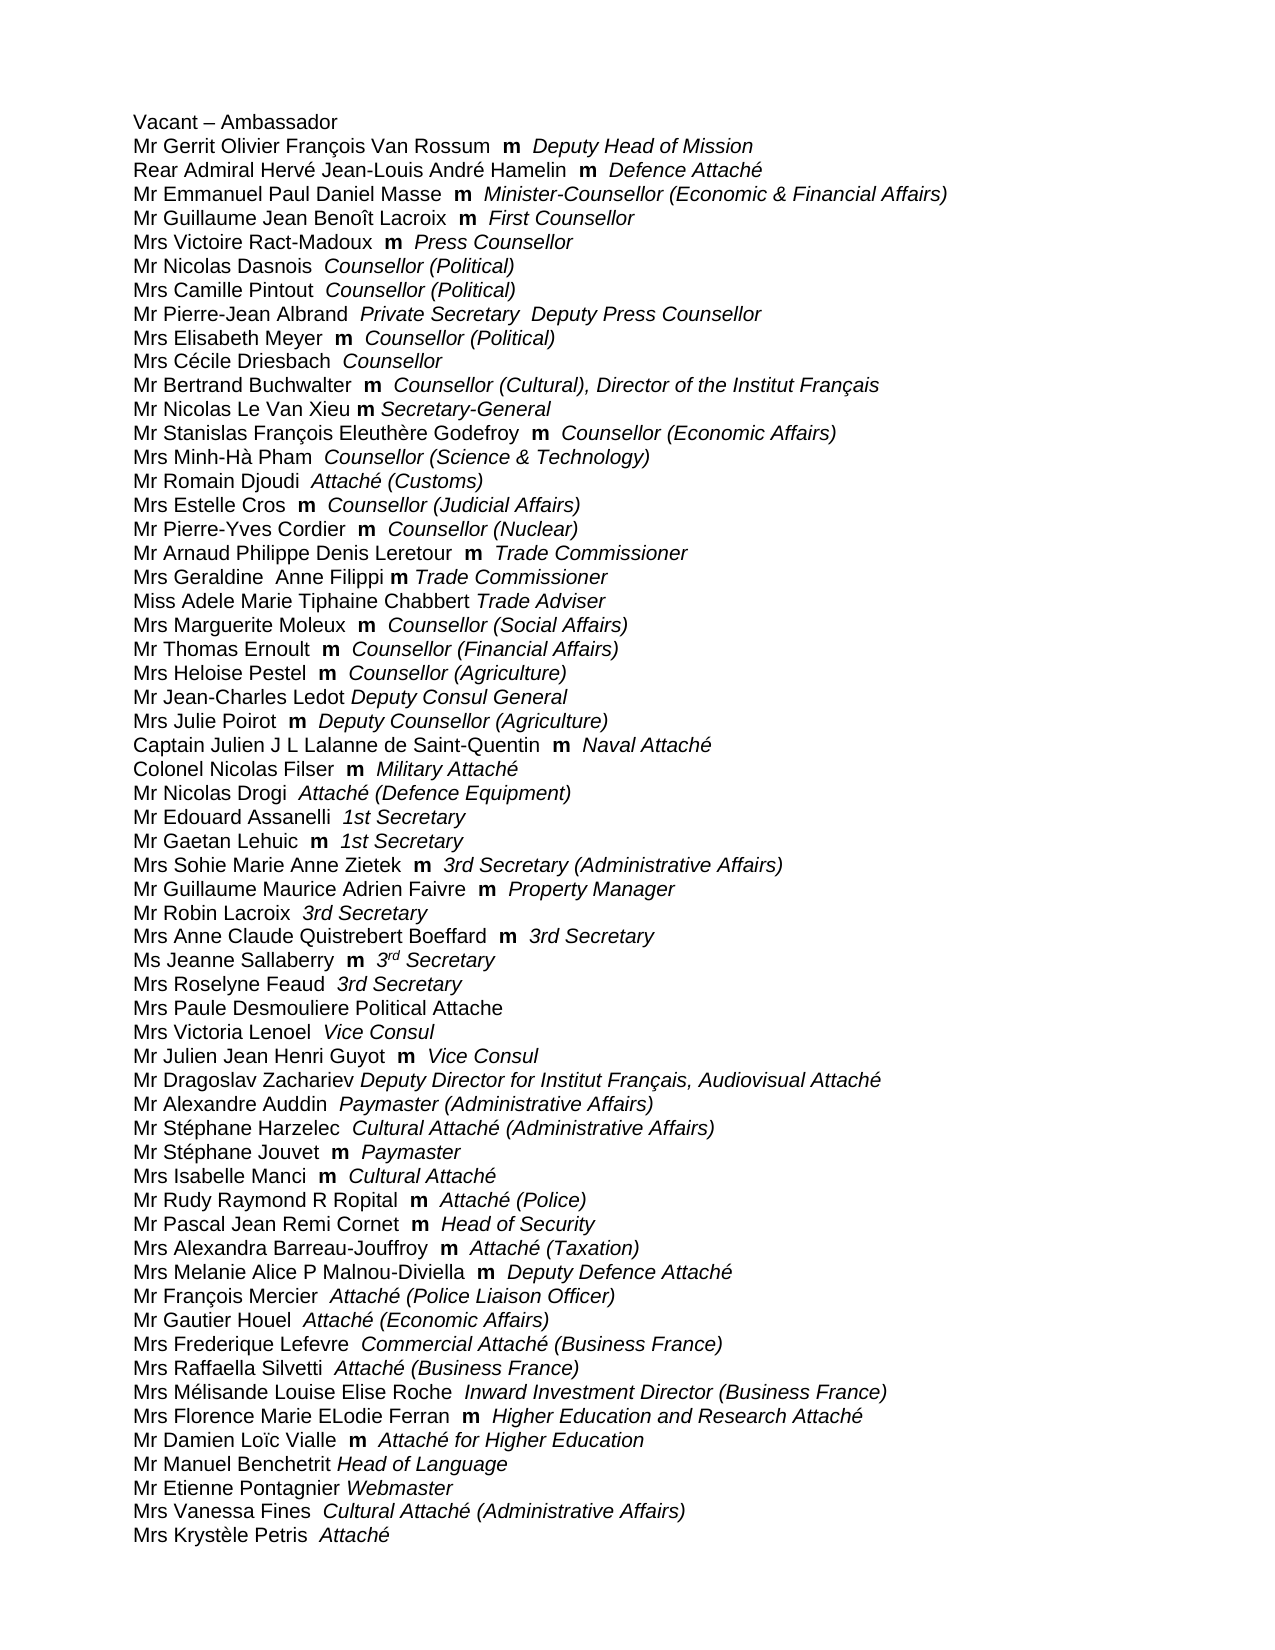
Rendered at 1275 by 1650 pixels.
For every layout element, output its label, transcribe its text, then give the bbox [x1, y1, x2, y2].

text Mrs Isabelle Manci m Cultural Attaché [133, 1164, 1181, 1188]
text Mr Romain Djoudi Attaché (Customs) [133, 469, 1181, 493]
text Mrs Melanie Alice P Malnou-Diviella m Deputy Defence Attaché [133, 1260, 1181, 1284]
text Mr Nicolas Le Van Xieu m Secretary-General [133, 397, 1181, 421]
text Mr François Mercier Attaché (Police Liaison Officer) [133, 1284, 1181, 1308]
text Mr Stéphane Harzelec Cultural Attaché (Administrative Affairs) [133, 1116, 1181, 1140]
text Mrs Sohie Marie Anne Zietek m 3rd Secretary (Administrative Affairs) [133, 852, 1181, 876]
text Mrs Heloise Pestel m Counsellor (Agriculture) [133, 661, 1181, 685]
text Mrs Frederique Lefevre Commercial Attaché (Business France) [133, 1332, 1181, 1356]
text Mrs Vanessa Fines Cultural Attaché (Administrative Affairs) [133, 1499, 1181, 1523]
text Mrs Minh-Hà Pham Counsellor (Science & Technology) [133, 445, 1181, 469]
text Mrs Victoria Lenoel Vice Consul [133, 1020, 1181, 1044]
text Mr Gerrit Olivier François Van Rossum m Deputy Head of Mission [133, 134, 1181, 158]
text Mr Emmanuel Paul Daniel Masse m Minister-Counsellor (Economic & Financial Affairs) [133, 182, 1181, 206]
text Mr Gautier Houel Attaché (Economic Affairs) [133, 1308, 1181, 1332]
text Mrs Geraldine Anne Filippi m Trade Commissioner [133, 565, 1181, 589]
text Mrs Estelle Cros m Counsellor (Judicial Affairs) [133, 493, 1181, 517]
text Mrs Alexandra Barreau-Jouffroy m Attaché (Taxation) [133, 1236, 1181, 1260]
text Mr Thomas Ernoult m Counsellor (Financial Affairs) [133, 637, 1181, 661]
text Mr Arnaud Philippe Denis Leretour m Trade Commissioner [133, 541, 1181, 565]
text Mrs Marguerite Moleux m Counsellor (Social Affairs) [133, 613, 1181, 637]
text Mrs Mélisande Louise Elise Roche Inward Investment Director (Business France) [133, 1379, 1181, 1403]
text Mr Nicolas Dasnois Counsellor (Political) [133, 253, 1181, 277]
text Mr Stéphane Jouvet m Paymaster [133, 1140, 1181, 1164]
text Mrs Camille Pintout Counsellor (Political) [133, 277, 1181, 301]
text Mr Robin Lacroix 3rd Secretary [133, 900, 1181, 924]
text Mrs Krystèle Petris Attaché [133, 1523, 1181, 1547]
text Mrs Cécile Driesbach Counsellor [133, 349, 1181, 373]
text Mr Guillaume Maurice Adrien Faivre m Property Manager [133, 876, 1181, 900]
text Mr Gaetan Lehuic m 1st Secretary [133, 828, 1181, 852]
text Mr Bertrand Buchwalter m Counsellor (Cultural), Director of the Institut Français [133, 373, 1181, 397]
text Mrs Florence Marie ELodie Ferran m Higher Education and Research Attaché [133, 1403, 1181, 1427]
text Mr Julien Jean Henri Guyot m Vice Consul [133, 1044, 1181, 1068]
text Mr Pierre-Jean Albrand Private Secretary Deputy Press Counsellor [133, 301, 1181, 325]
text Captain Julien J L Lalanne de Saint-Quentin m Naval Attaché [133, 733, 1181, 757]
text Mr Jean-Charles Ledot Deputy Consul General [133, 685, 1181, 709]
text Mr Damien Loïc Vialle m Attaché for Higher Education [133, 1427, 1181, 1451]
text Mr Manuel Benchetrit Head of Language [133, 1451, 1181, 1475]
text Rear Admiral Hervé Jean-Louis André Hamelin m Defence Attaché [133, 158, 1181, 182]
text Mr Rudy Raymond R Ropital m Attaché (Police) [133, 1188, 1181, 1212]
text Mr Pascal Jean Remi Cornet m Head of Security [133, 1212, 1181, 1236]
text Mr Alexandre Auddin Paymaster (Administrative Affairs) [133, 1092, 1181, 1116]
text Mrs Paule Desmouliere Political Attache [133, 996, 1181, 1020]
text Mrs Anne Claude Quistrebert Boeffard m 3rd Secretary [133, 924, 1181, 948]
text Mr Dragoslav Zachariev Deputy Director for Institut Français, Audiovisual Attaché [133, 1068, 1181, 1092]
text Mr Pierre-Yves Cordier m Counsellor (Nuclear) [133, 517, 1181, 541]
text Mrs Julie Poirot m Deputy Counsellor (Agriculture) [133, 709, 1181, 733]
text Vacant – Ambassador [133, 110, 1181, 134]
text Mr Edouard Assanelli 1st Secretary [133, 804, 1181, 828]
text Mrs Roselyne Feaud 3rd Secretary [133, 972, 1181, 996]
text Mrs Raffaella Silvetti Attaché (Business France) [133, 1356, 1181, 1379]
text Mrs Elisabeth Meyer m Counsellor (Political) [133, 325, 1181, 349]
text Mr Stanislas François Eleuthère Godefroy m Counsellor (Economic Affairs) [133, 421, 1181, 445]
text Miss Adele Marie Tiphaine Chabbert Trade Adviser [133, 589, 1181, 613]
text Mr Etienne Pontagnier Webmaster [133, 1475, 1181, 1499]
text Mr Nicolas Drogi Attaché (Defence Equipment) [133, 781, 1181, 804]
text Mrs Victoire Ract-Madoux m Press Counsellor [133, 229, 1181, 253]
text Ms Jeanne Sallaberry m 3rd Secretary [133, 948, 1181, 972]
text Mr Guillaume Jean Benoît Lacroix m First Counsellor [133, 206, 1181, 229]
text Colonel Nicolas Filser m Military Attaché [133, 757, 1181, 781]
